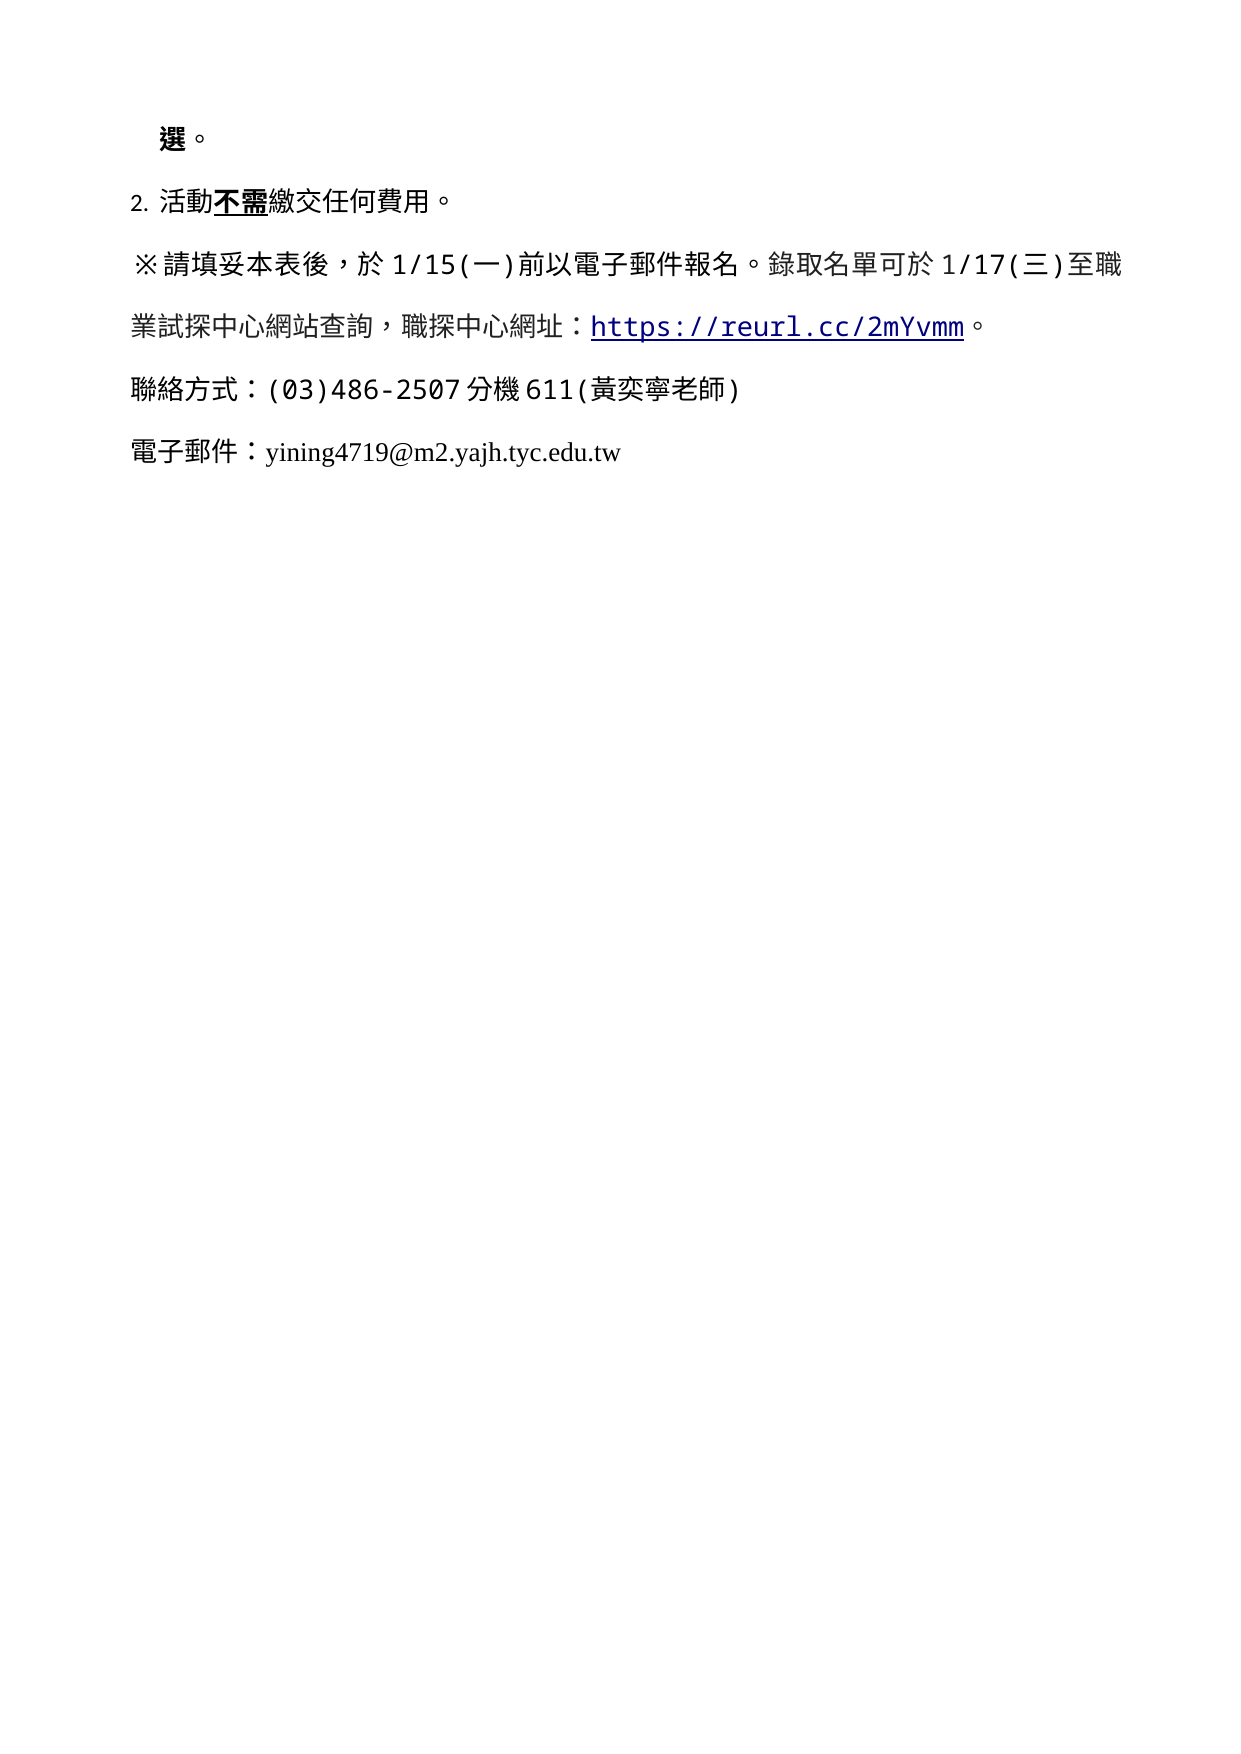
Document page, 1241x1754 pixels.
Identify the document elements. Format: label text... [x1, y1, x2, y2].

text 電子郵件：yining4719@m2.yajh.tyc.edu.tw [130, 408, 1122, 471]
list 活動不需繳交任何費用。 [130, 158, 1122, 221]
text 聯絡方式：(03)486-2507分機611(黃奕寧老師) [130, 346, 1122, 408]
list 活動當日請於8:20前在永安國中職探中心集合；若有交通車接送需求，務必勾選。 [130, 96, 1122, 158]
text ※請填妥本表後，於1/15(一)前以電子郵件報名。錄取名單可於1/17(三)至職業試探中心網站查詢，職探中心網址：https://reurl.cc/2mYvmm。 [130, 221, 1122, 346]
